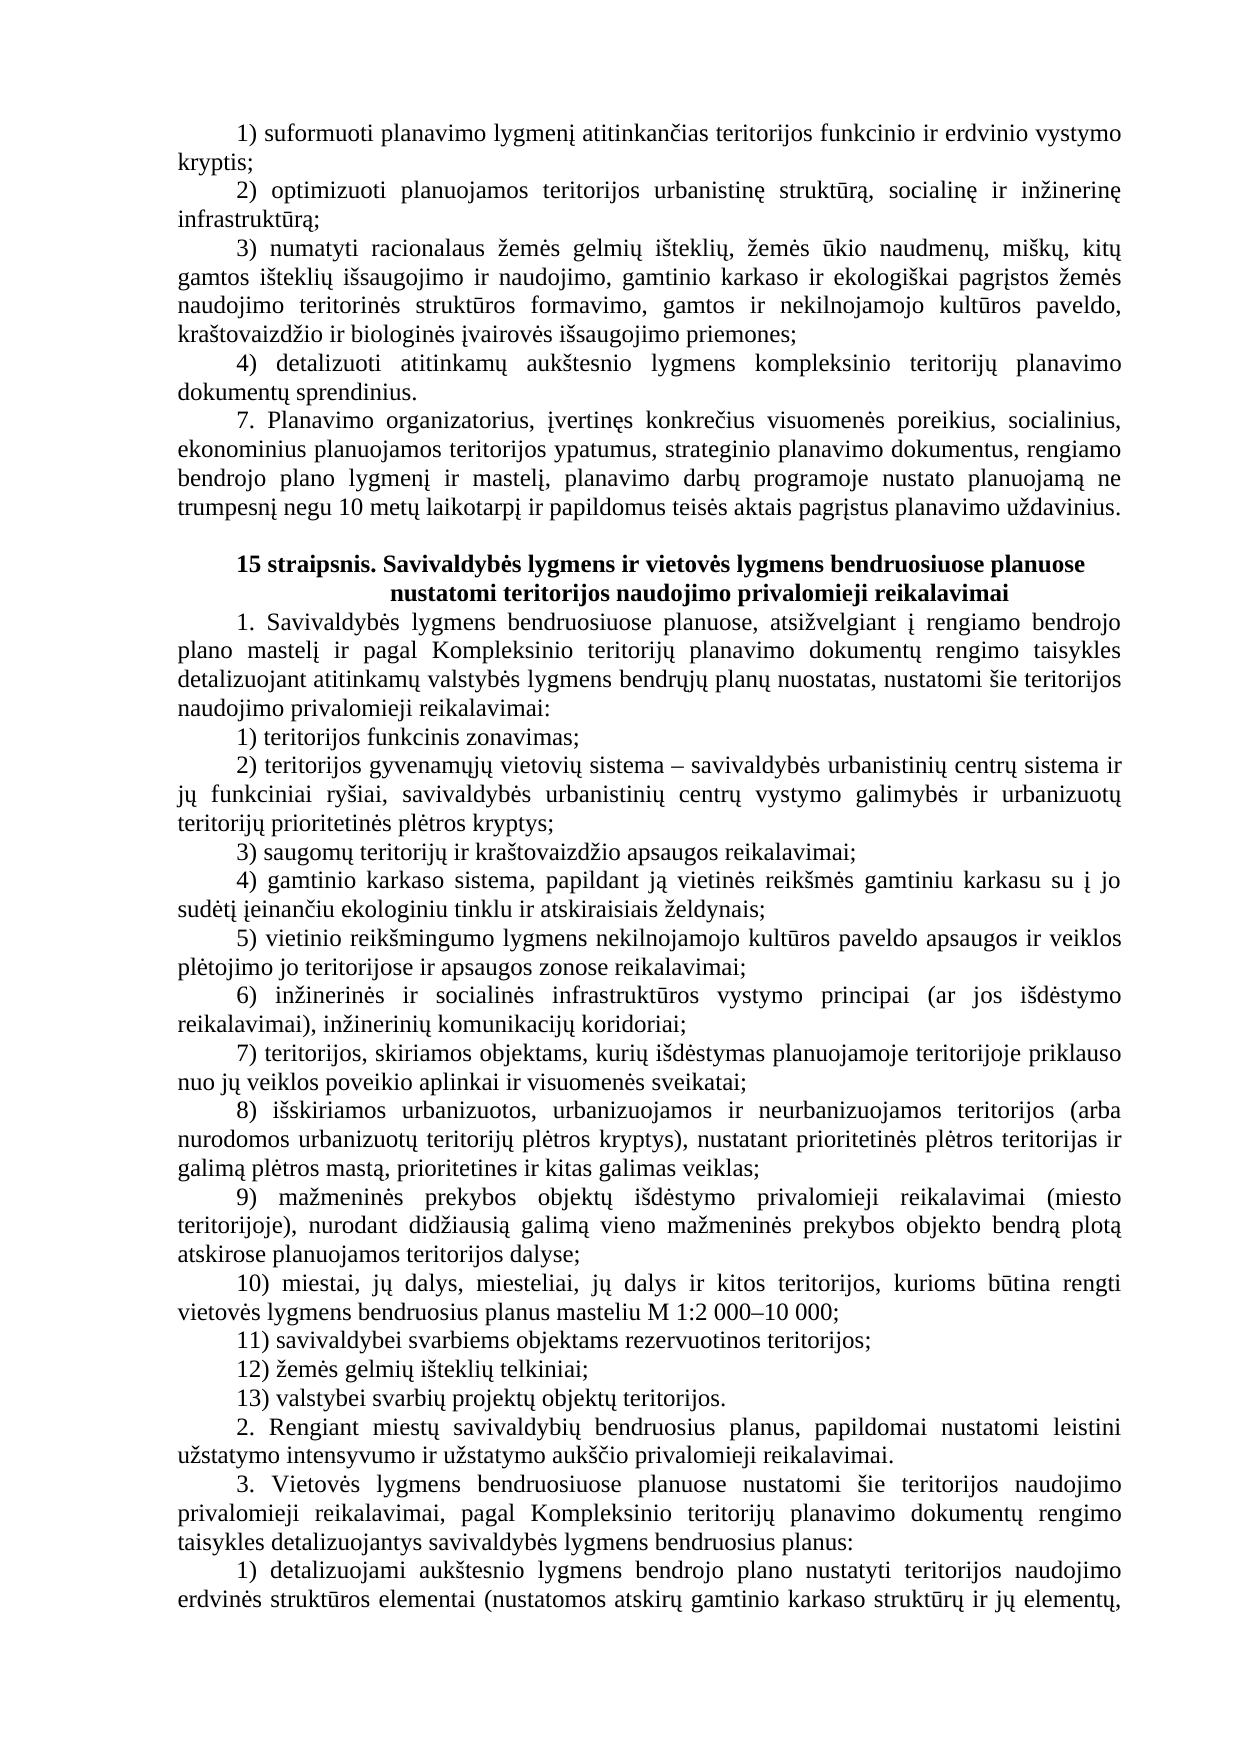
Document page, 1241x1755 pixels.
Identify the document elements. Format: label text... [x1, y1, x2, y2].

text 3) numatyti racionalaus žemės gelmių išteklių, žemės ūkio naudmenų, miškų, kitų gamtos išteklių išsaugojimo ir naudojimo, gamtinio karkaso ir ekologiškai pagrįstos žemės naudojimo teritorinės struktūros formavimo, gamtos ir nekilnojamojo kultūros paveldo, kraštovaizdžio ir biologinės įvairovės išsaugojimo priemones; [177, 233, 1122, 348]
text 10) miestai, jų dalys, miesteliai, jų dalys ir kitos teritorijos, kurioms būtina rengti vietovės lygmens bendruosius planus masteliu M 1:2 000–10 000; [177, 1268, 1122, 1326]
text 15 straipsnis. Savivaldybės lygmens ir vietovės lygmens bendruosiuose planuose nustatomi teritorijos naudojimo privalomieji reikalavimai [236, 549, 1122, 607]
text 1) suformuoti planavimo lygmenį atitinkančias teritorijos funkcinio ir erdvinio vystymo kryptis; [177, 118, 1122, 176]
text 2) teritorijos gyvenamųjų vietovių sistema – savivaldybės urbanistinių centrų sistema ir jų funkciniai ryšiai, savivaldybės urbanistinių centrų vystymo galimybės ir urbanizuotų teritorijų prioritetinės plėtros kryptys; [177, 751, 1122, 837]
text 11) savivaldybei svarbiems objektams rezervuotinos teritorijos; [177, 1326, 1122, 1354]
text 1) teritorijos funkcinis zonavimas; [177, 722, 1122, 751]
text 6) inžinerinės ir socialinės infrastruktūros vystymo principai (ar jos išdėstymo reikalavimai), inžinerinių komunikacijų koridoriai; [177, 981, 1122, 1038]
text 3) saugomų teritorijų ir kraštovaizdžio apsaugos reikalavimai; [177, 837, 1122, 866]
text 7) teritorijos, skiriamos objektams, kurių išdėstymas planuojamoje teritorijoje priklauso nuo jų veiklos poveikio aplinkai ir visuomenės sveikatai; [177, 1038, 1122, 1096]
text 4) gamtinio karkaso sistema, papildant ją vietinės reikšmės gamtiniu karkasu su į jo sudėtį įeinančiu ekologiniu tinklu ir atskiraisiais želdynais; [177, 866, 1122, 923]
text 2. Rengiant miestų savivaldybių bendruosius planus, papildomai nustatomi leistini užstatymo intensyvumo ir užstatymo aukščio privalomieji reikalavimai. [177, 1412, 1122, 1469]
text 13) valstybei svarbių projektų objektų teritorijos. [177, 1383, 1122, 1412]
text 2) optimizuoti planuojamos teritorijos urbanistinę struktūrą, socialinę ir inžinerinę infrastruktūrą; [177, 176, 1122, 233]
text 5) vietinio reikšmingumo lygmens nekilnojamojo kultūros paveldo apsaugos ir veiklos plėtojimo jo teritorijose ir apsaugos zonose reikalavimai; [177, 923, 1122, 981]
text 1. Savivaldybės lygmens bendruosiuose planuose, atsižvelgiant į rengiamo bendrojo plano mastelį ir pagal Kompleksinio teritorijų planavimo dokumentų rengimo taisykles detalizuojant atitinkamų valstybės lygmens bendrųjų planų nuostatas, nustatomi šie teritorijos naudojimo privalomieji reikalavimai: [177, 607, 1122, 722]
text 12) žemės gelmių išteklių telkiniai; [177, 1354, 1122, 1383]
text 4) detalizuoti atitinkamų aukštesnio lygmens kompleksinio teritorijų planavimo dokumentų sprendinius. [177, 348, 1122, 406]
text 8) išskiriamos urbanizuotos, urbanizuojamos ir neurbanizuojamos teritorijos (arba nurodomos urbanizuotų teritorijų plėtros kryptys), nustatant prioritetinės plėtros teritorijas ir galimą plėtros mastą, prioritetines ir kitas galimas veiklas; [177, 1096, 1122, 1182]
text 7. Planavimo organizatorius, įvertinęs konkrečius visuomenės poreikius, socialinius, ekonominius planuojamos teritorijos ypatumus, strateginio planavimo dokumentus, rengiamo bendrojo plano lygmenį ir mastelį, planavimo darbų programoje nustato planuojamą ne trumpesnį negu 10 metų laikotarpį ir papildomus teisės aktais pagrįstus planavimo uždavinius. [177, 406, 1122, 521]
text 9) mažmeninės prekybos objektų išdėstymo privalomieji reikalavimai (miesto teritorijoje), nurodant didžiausią galimą vieno mažmeninės prekybos objekto bendrą plotą atskirose planuojamos teritorijos dalyse; [177, 1182, 1122, 1268]
text 3. Vietovės lygmens bendruosiuose planuose nustatomi šie teritorijos naudojimo privalomieji reikalavimai, pagal Kompleksinio teritorijų planavimo dokumentų rengimo taisykles detalizuojantys savivaldybės lygmens bendruosius planus: [177, 1469, 1122, 1556]
text 1) detalizuojami aukštesnio lygmens bendrojo plano nustatyti teritorijos naudojimo erdvinės struktūros elementai (nustatomos atskirų gamtinio karkaso struktūrų ir jų elementų, [177, 1556, 1122, 1613]
